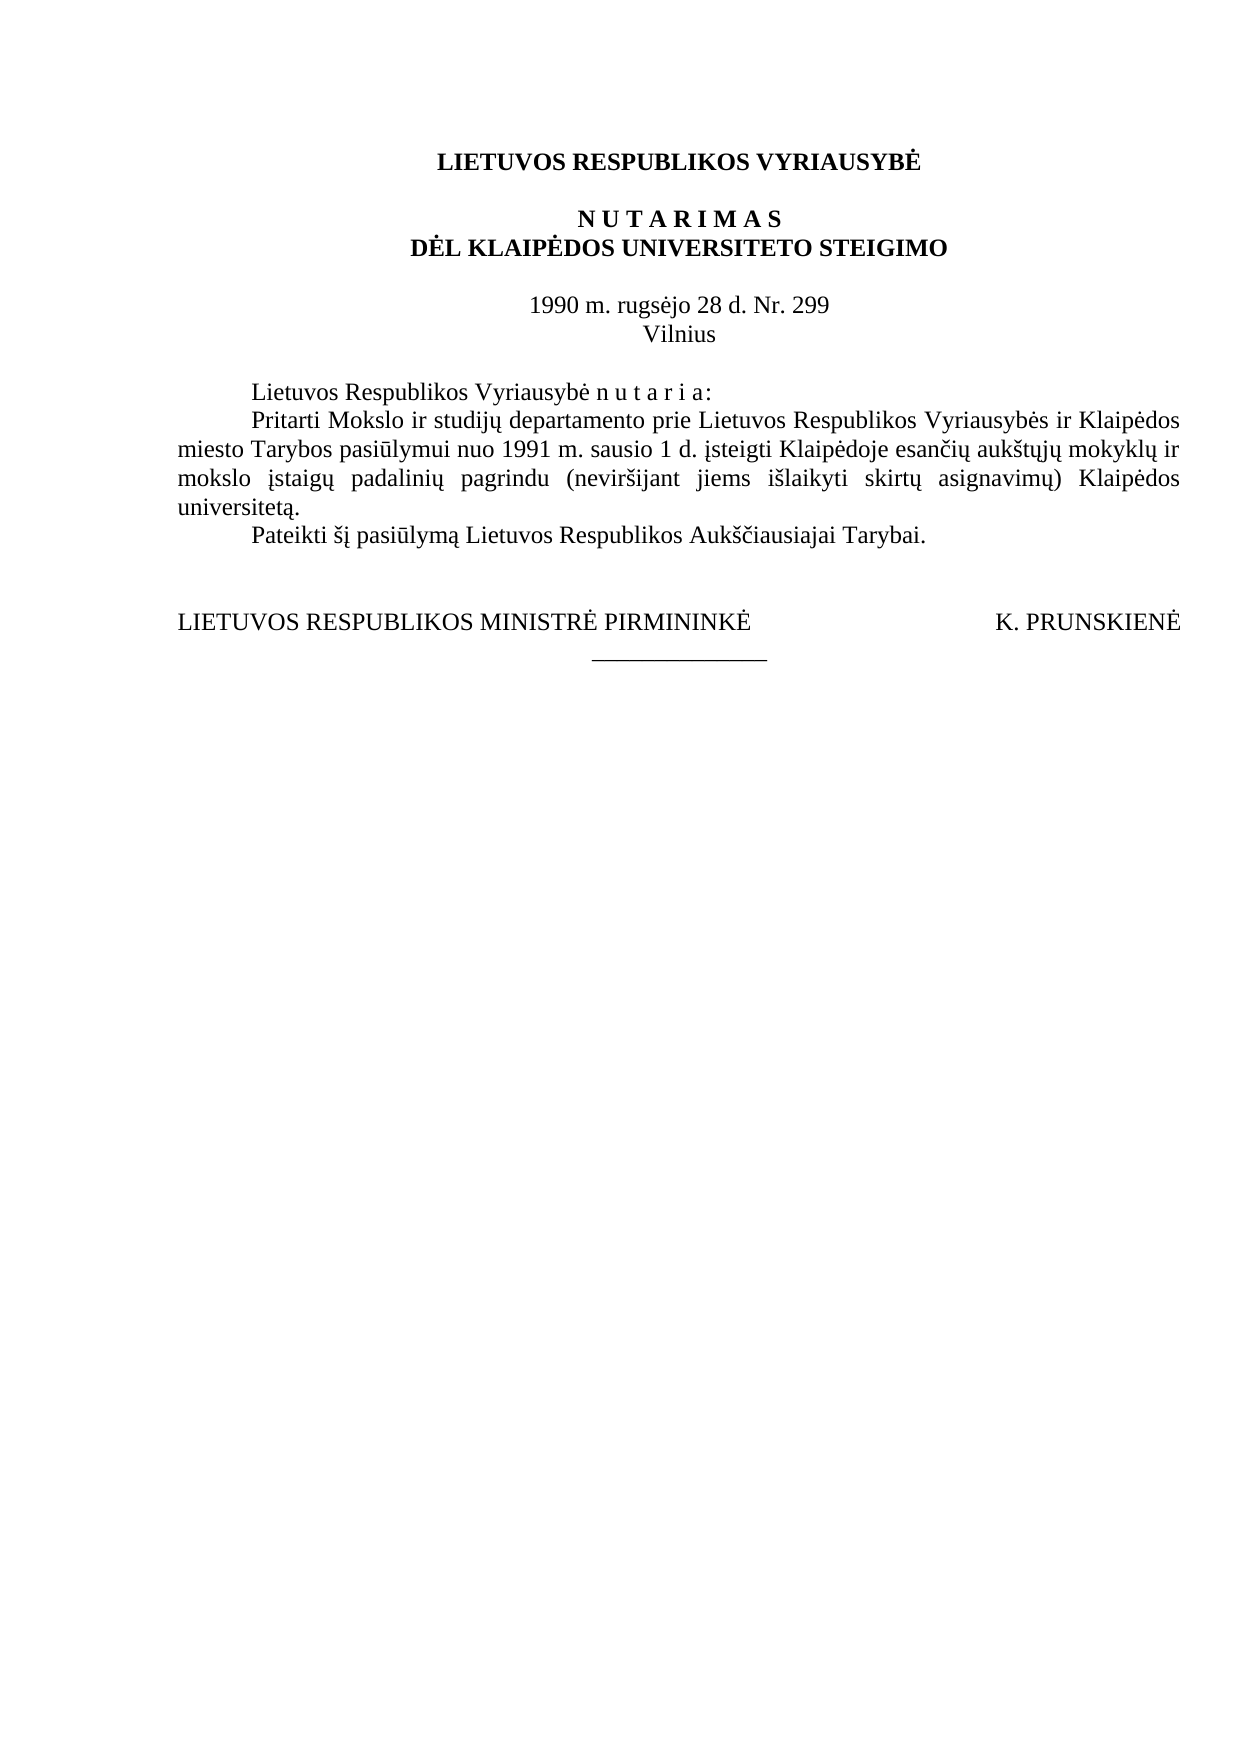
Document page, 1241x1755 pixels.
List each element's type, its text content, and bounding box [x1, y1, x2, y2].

text N U T A R I M A S [177, 204, 1181, 233]
text LIETUVOS RESPUBLIKOS VYRIAUSYBĖ [177, 147, 1181, 176]
text 1990 m. rugsėjo 28 d. Nr. 299 [177, 291, 1181, 319]
text Pateikti šį pasiūlymą Lietuvos Respublikos Aukščiausiajai Tarybai. [177, 521, 1181, 549]
text LIETUVOS RESPUBLIKOS MINISTRĖ PIRMININKĖ K. PRUNSKIENĖ [177, 607, 1181, 636]
text DĖL KLAIPĖDOS UNIVERSITETO STEIGIMO [177, 233, 1181, 262]
text Pritarti Mokslo ir studijų departamento prie Lietuvos Respublikos Vyriausybės ir Klaipėdos miesto Tarybos pasiūlymui nuo 1991 m. sausio 1 d. įsteigti Klaipėdoje esančių aukštųjų mokyklų ir mokslo įstaigų padalinių pagrindu (neviršijant jiems išlaikyti skirtų asignavimų) Klaipėdos universitetą. [177, 406, 1181, 521]
text Lietuvos Respublikos Vyriausybė nutaria: [177, 377, 1181, 406]
text ______________ [177, 636, 1181, 664]
text Vilnius [177, 319, 1181, 348]
